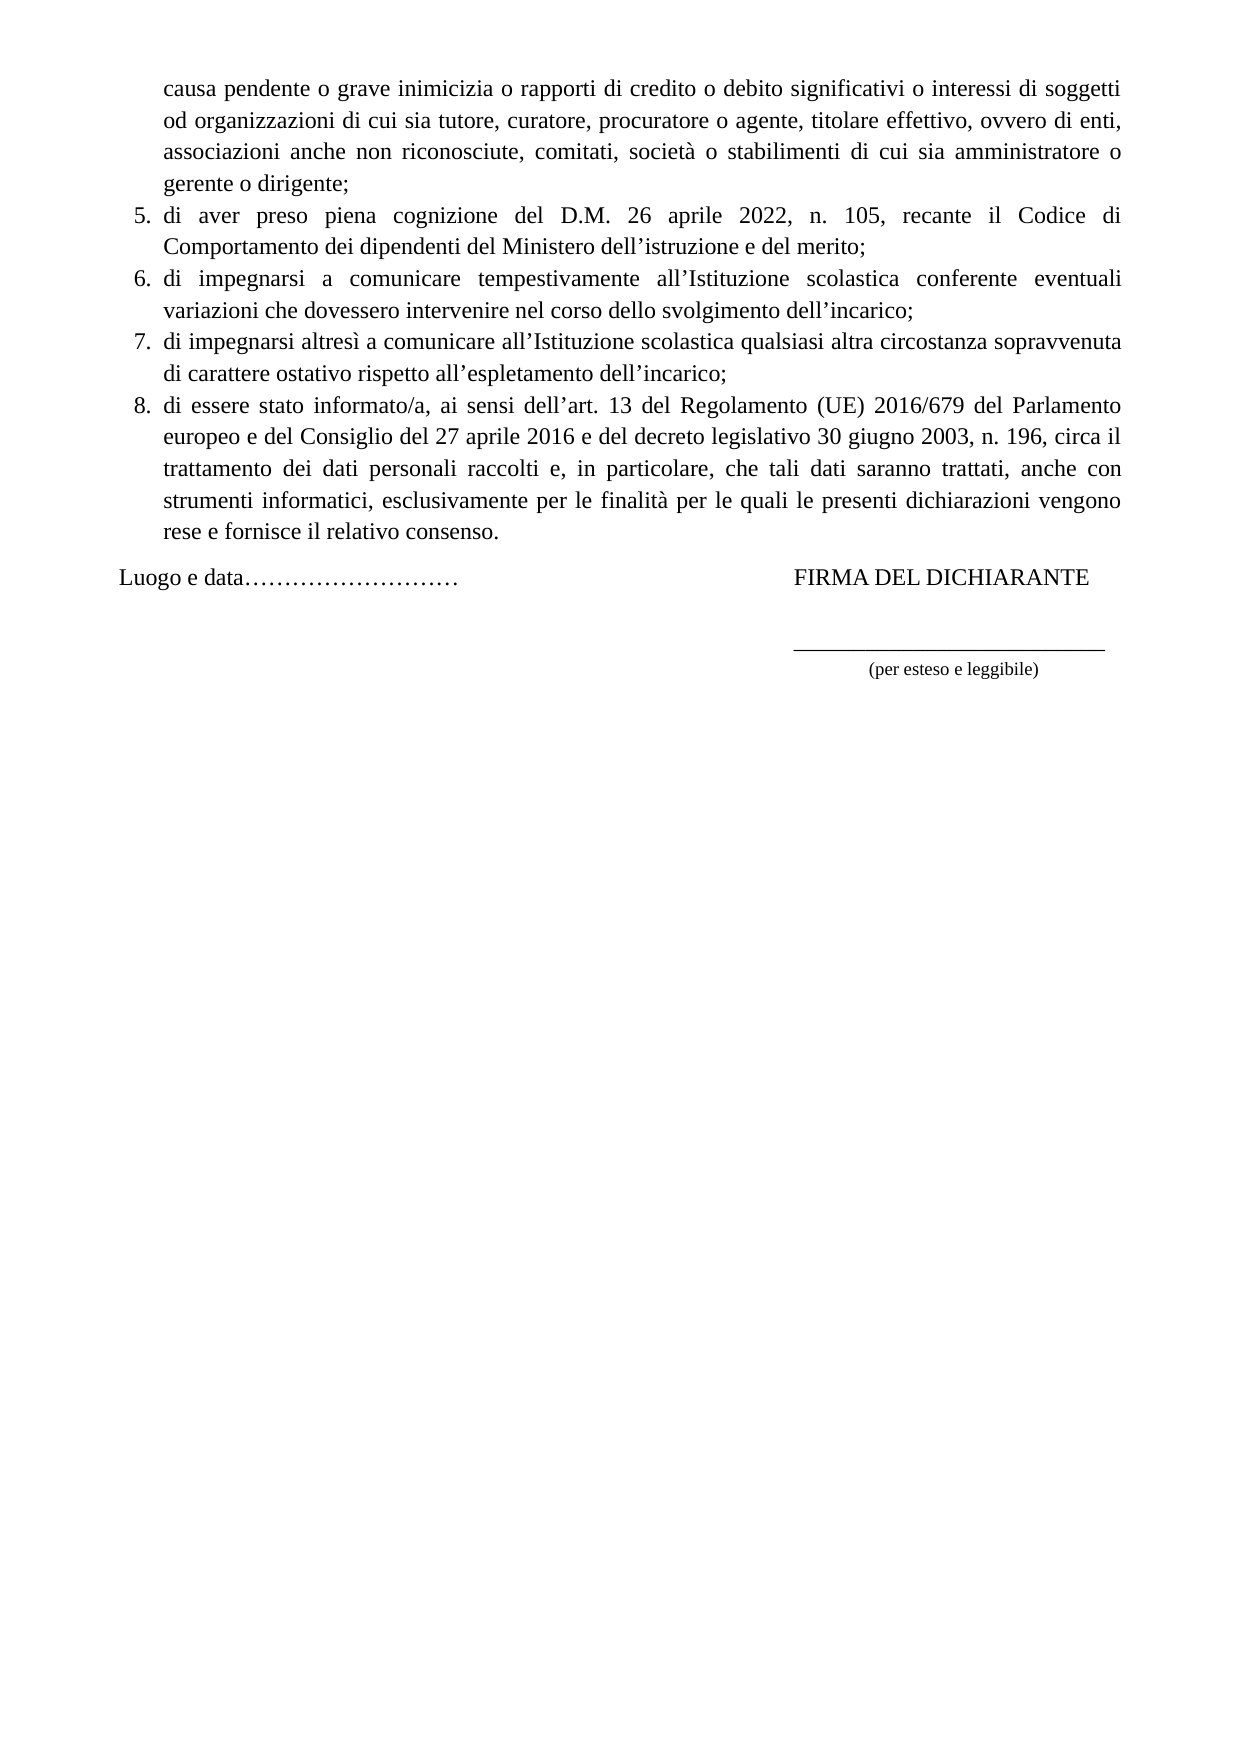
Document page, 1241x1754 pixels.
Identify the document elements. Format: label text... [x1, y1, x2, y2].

text (per esteso e leggibile) [119, 658, 1123, 679]
list causa pendente o grave inimicizia o rapporti di credito o debito significativi o interessi di soggetti od organizzazioni di cui sia tutore, curatore, procuratore o agente, titolare effettivo, ovvero di enti, associazioni anche non riconosciute, comitati, società o stabilimenti di cui sia amministratore o gerente o dirigente; [133, 74, 1123, 197]
list di essere stato informato/a, ai sensi dell’art. 13 del Regolamento (UE) 2016/679 del Parlamento europeo e del Consiglio del 27 aprile 2016 e del decreto legislativo 30 giugno 2003, n. 196, circa il trattamento dei dati personali raccolti e, in particolare, che tali dati saranno trattati, anche con strumenti informatici, esclusivamente per le finalità per le quali le presenti dichiarazioni vengono rese e fornisce il relativo consenso. [133, 391, 1123, 545]
list di impegnarsi altresì a comunicare all’Istituzione scolastica qualsiasi altra circostanza sopravvenuta di carattere ostativo rispetto all’espletamento dell’incarico; [133, 327, 1123, 387]
list di aver preso piena cognizione del D.M. 26 aprile 2022, n. 105, recante il Codice di Comportamento dei dipendenti del Ministero dell’istruzione e del merito; [133, 201, 1123, 260]
text Luogo e data……………………… FIRMA DEL DICHIARANTE [119, 563, 1123, 590]
text __________________________ [119, 626, 1123, 654]
list di impegnarsi a comunicare tempestivamente all’Istituzione scolastica conferente eventuali variazioni che dovessero intervenire nel corso dello svolgimento dell’incarico; [133, 264, 1123, 323]
